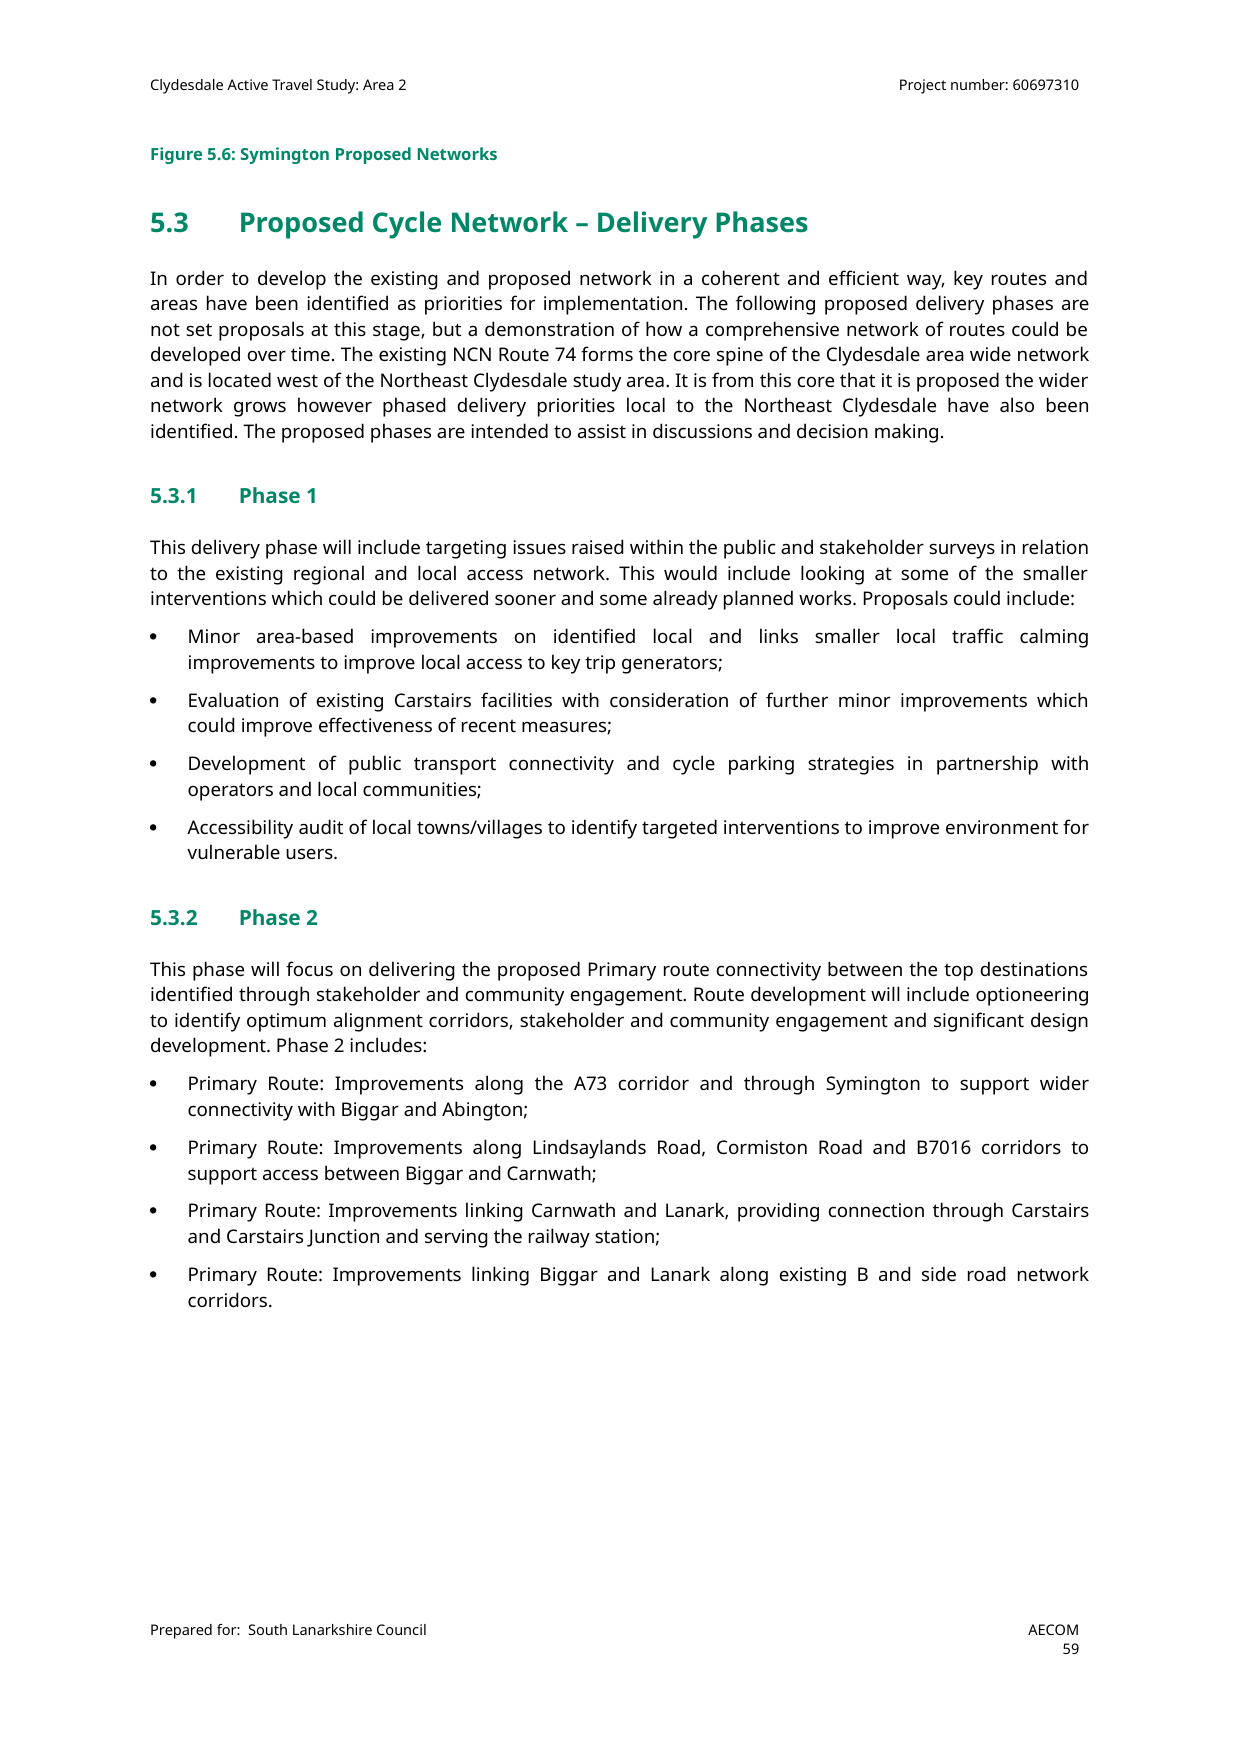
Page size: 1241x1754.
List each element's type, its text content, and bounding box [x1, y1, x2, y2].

list Accessibility audit of local towns/villages to identify targeted interventions to improve environment for vulnerable users. [150, 814, 1090, 865]
list Minor area-based improvements on identified local and links smaller local traffic calming improvements to improve local access to key trip generators; [150, 623, 1090, 674]
text Figure 5.6: Symington Proposed Networks [150, 143, 1090, 166]
list Primary Route: Improvements along the A73 corridor and through Symington to support wider connectivity with Biggar and Abington; [150, 1071, 1090, 1122]
list Primary Route: Improvements along Lindsaylands Road, Cormiston Road and B7016 corridors to support access between Biggar and Carnwath; [150, 1134, 1090, 1185]
text This phase will focus on delivering the proposed Primary route connectivity between the top destinations identified through stakeholder and community engagement. Route development will include optioneering to identify optimum alignment corridors, stakeholder and community engagement and significant design development. Phase 2 includes: [150, 956, 1090, 1058]
subtitle Phase 1 [150, 481, 1090, 509]
text This delivery phase will include targeting issues raised within the public and stakeholder surveys in relation to the existing regional and local access network. This would include looking at some of the smaller interventions which could be delivered sooner and some already planned works. Proposals could include: [150, 534, 1090, 611]
list Primary Route: Improvements linking Carnwath and Lanark, providing connection through Carstairs and Carstairs Junction and serving the railway station; [150, 1198, 1090, 1249]
list Development of public transport connectivity and cycle parking strategies in partnership with operators and local communities; [150, 751, 1090, 802]
subtitle Proposed Cycle Network – Delivery Phases [150, 203, 1090, 240]
text In order to develop the existing and proposed network in a coherent and efficient way, key routes and areas have been identified as priorities for implementation. The following proposed delivery phases are not set proposals at this stage, but a demonstration of how a comprehensive network of routes could be developed over time. The existing NCN Route 74 forms the core spine of the Clydesdale area wide network and is located west of the Northeast Clydesdale study area. It is from this core that it is proposed the wider network grows however phased delivery priorities local to the Northeast Clydesdale have also been identified. The proposed phases are intended to assist in discussions and decision making. [150, 265, 1090, 443]
list Evaluation of existing Carstairs facilities with consideration of further minor improvements which could improve effectiveness of recent measures; [150, 687, 1090, 738]
list Primary Route: Improvements linking Biggar and Lanark along existing B and side road network corridors. [150, 1261, 1090, 1312]
subtitle Phase 2 [150, 903, 1090, 931]
